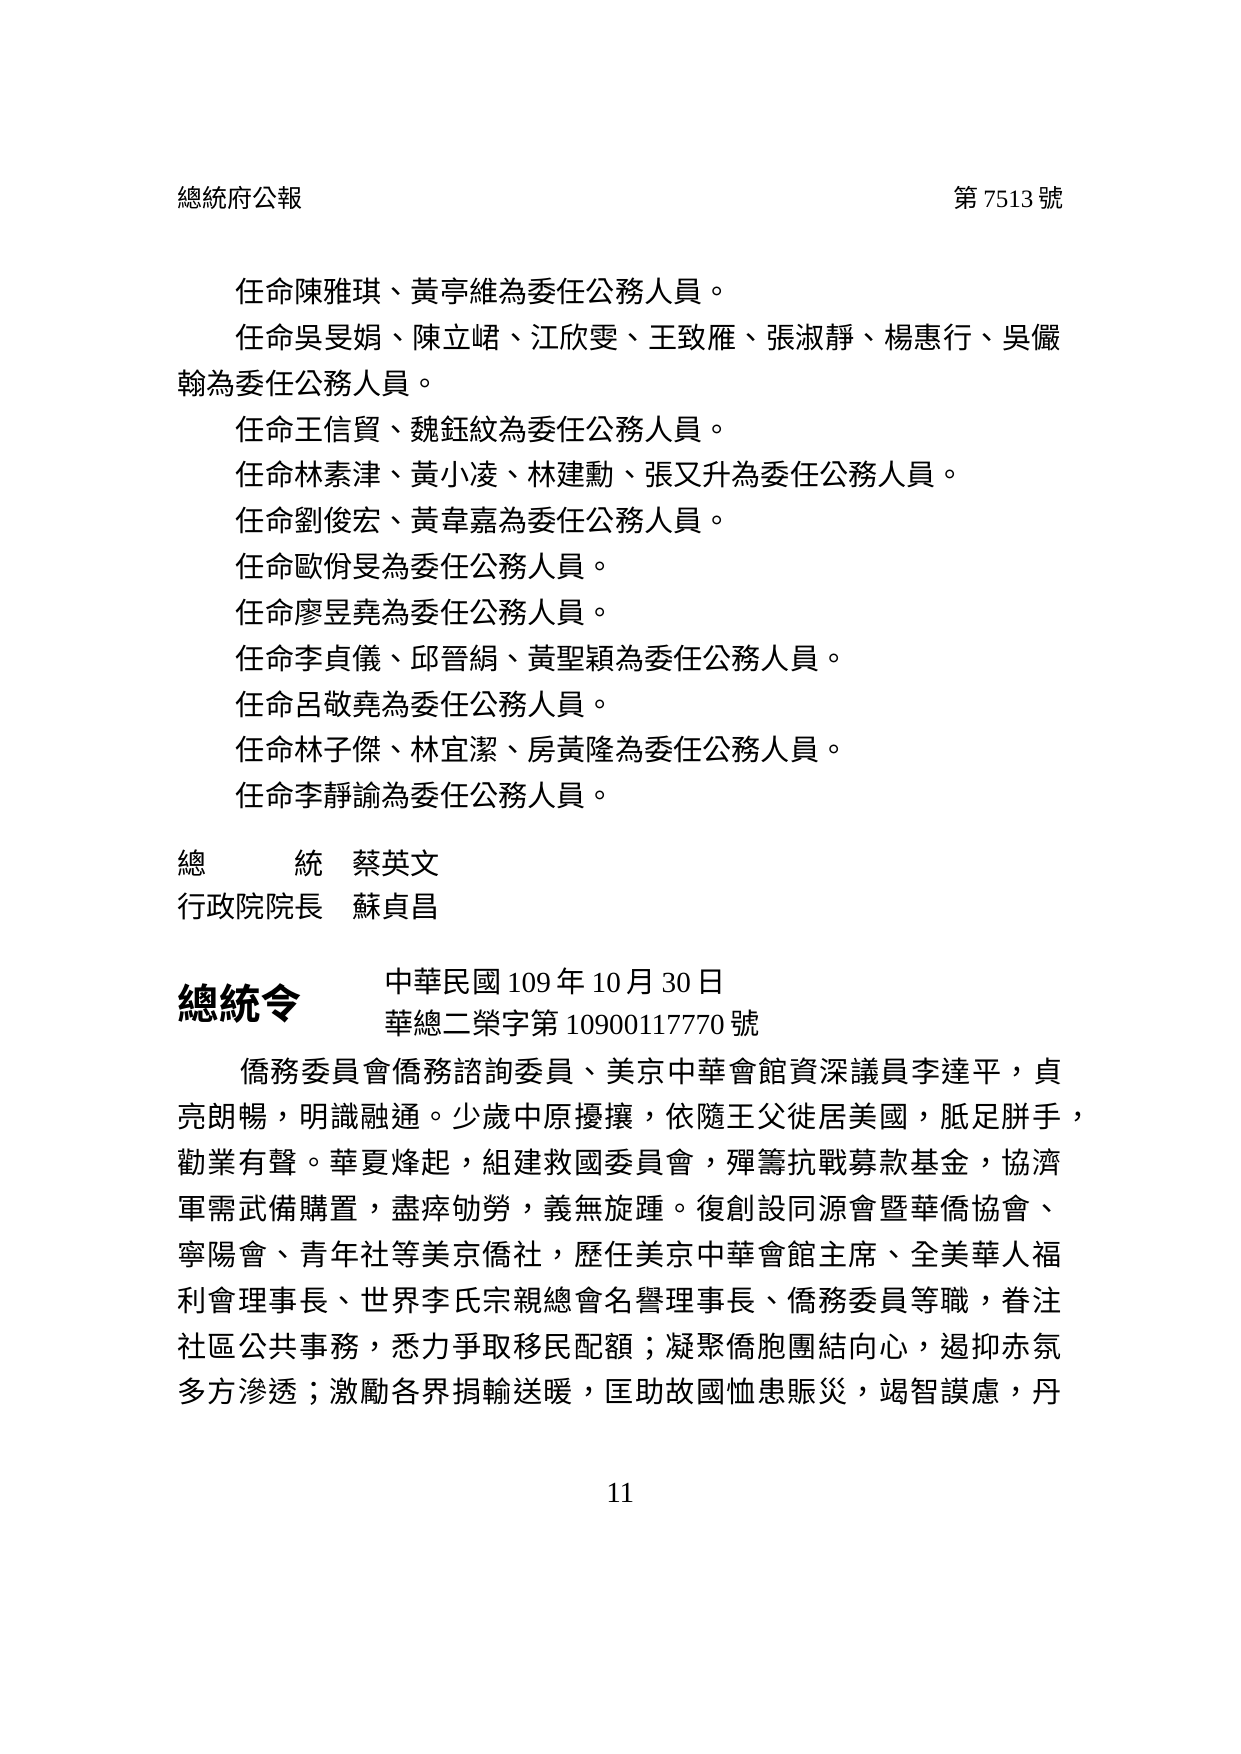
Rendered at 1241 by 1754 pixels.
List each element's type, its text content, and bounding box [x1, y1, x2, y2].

text 任命林素津、黃小凌、林建勳、張又升為委任公務人員。 [177, 449, 1063, 495]
text 任命李靜諭為委任公務人員。 [177, 770, 1063, 816]
text 僑務委員會僑務諮詢委員、美京中華會館資深議員李達平，貞亮朗暢，明識融通。少歲中原擾攘，依隨王父徙居美國，胝足胼手，勸業有聲。華夏烽起，組建救國委員會，殫籌抗戰募款基金，協濟軍需武備購置，盡瘁劬勞，義無旋踵。復創設同源會暨華僑協會、寧陽會、青年社等美京僑社，歷任美京中華會館主席、全美華人福利會理事長、世界李氏宗親總會名譽理事長、僑務委員等職，眷注社區公共事務，悉力爭取移民配額；凝聚僑胞團結向心，遏抑赤氛多方滲透；激勵各界捐輸送暖，匡助故國恤患賑災，竭智謨慮，丹誠深衷；睦誼敦本，蓬島揚芬。曾獲頒僑委會一等華光專業獎章、外交部外交之友貢獻獎暨中華民國抗戰勝利紀念章等殊榮。綜觀生平，憂時愛國－板蕩見其忠悃，弘邦惠僑－茂猷成其嘉績，碩望遐舉，矩範昭彰。遽聞上壽凋零，彌殷軫悼，應予明令褒揚，用示政府崇禮僑賢之至意。 [177, 1045, 1063, 1412]
text 任命吳旻娟、陳立峮、江欣雯、王致雁、張淑靜、楊惠行、吳儼翰為委任公務人員。 [177, 312, 1063, 403]
table_header 中華民國109年10月30日 華總二榮字第10900117770號 [381, 957, 877, 1045]
text 任命呂敬堯為委任公務人員。 [177, 678, 1063, 724]
text 總 統 蔡英文 行政院院長 蘇貞昌 [177, 841, 1063, 925]
text 任命陳雅琪、黃亭維為委任公務人員。 [177, 266, 1063, 312]
table_header 總統令 [174, 957, 381, 1045]
text 任命林子傑、林宜潔、房黃隆為委任公務人員。 [177, 724, 1063, 770]
text 任命王信貿、魏鈺紋為委任公務人員。 [177, 403, 1063, 449]
text 任命歐佾旻為委任公務人員。 [177, 541, 1063, 587]
text 任命李貞儀、邱晉絹、黃聖穎為委任公務人員。 [177, 632, 1063, 678]
text 任命劉俊宏、黃韋嘉為委任公務人員。 [177, 495, 1063, 541]
text 任命廖昱堯為委任公務人員。 [177, 587, 1063, 632]
